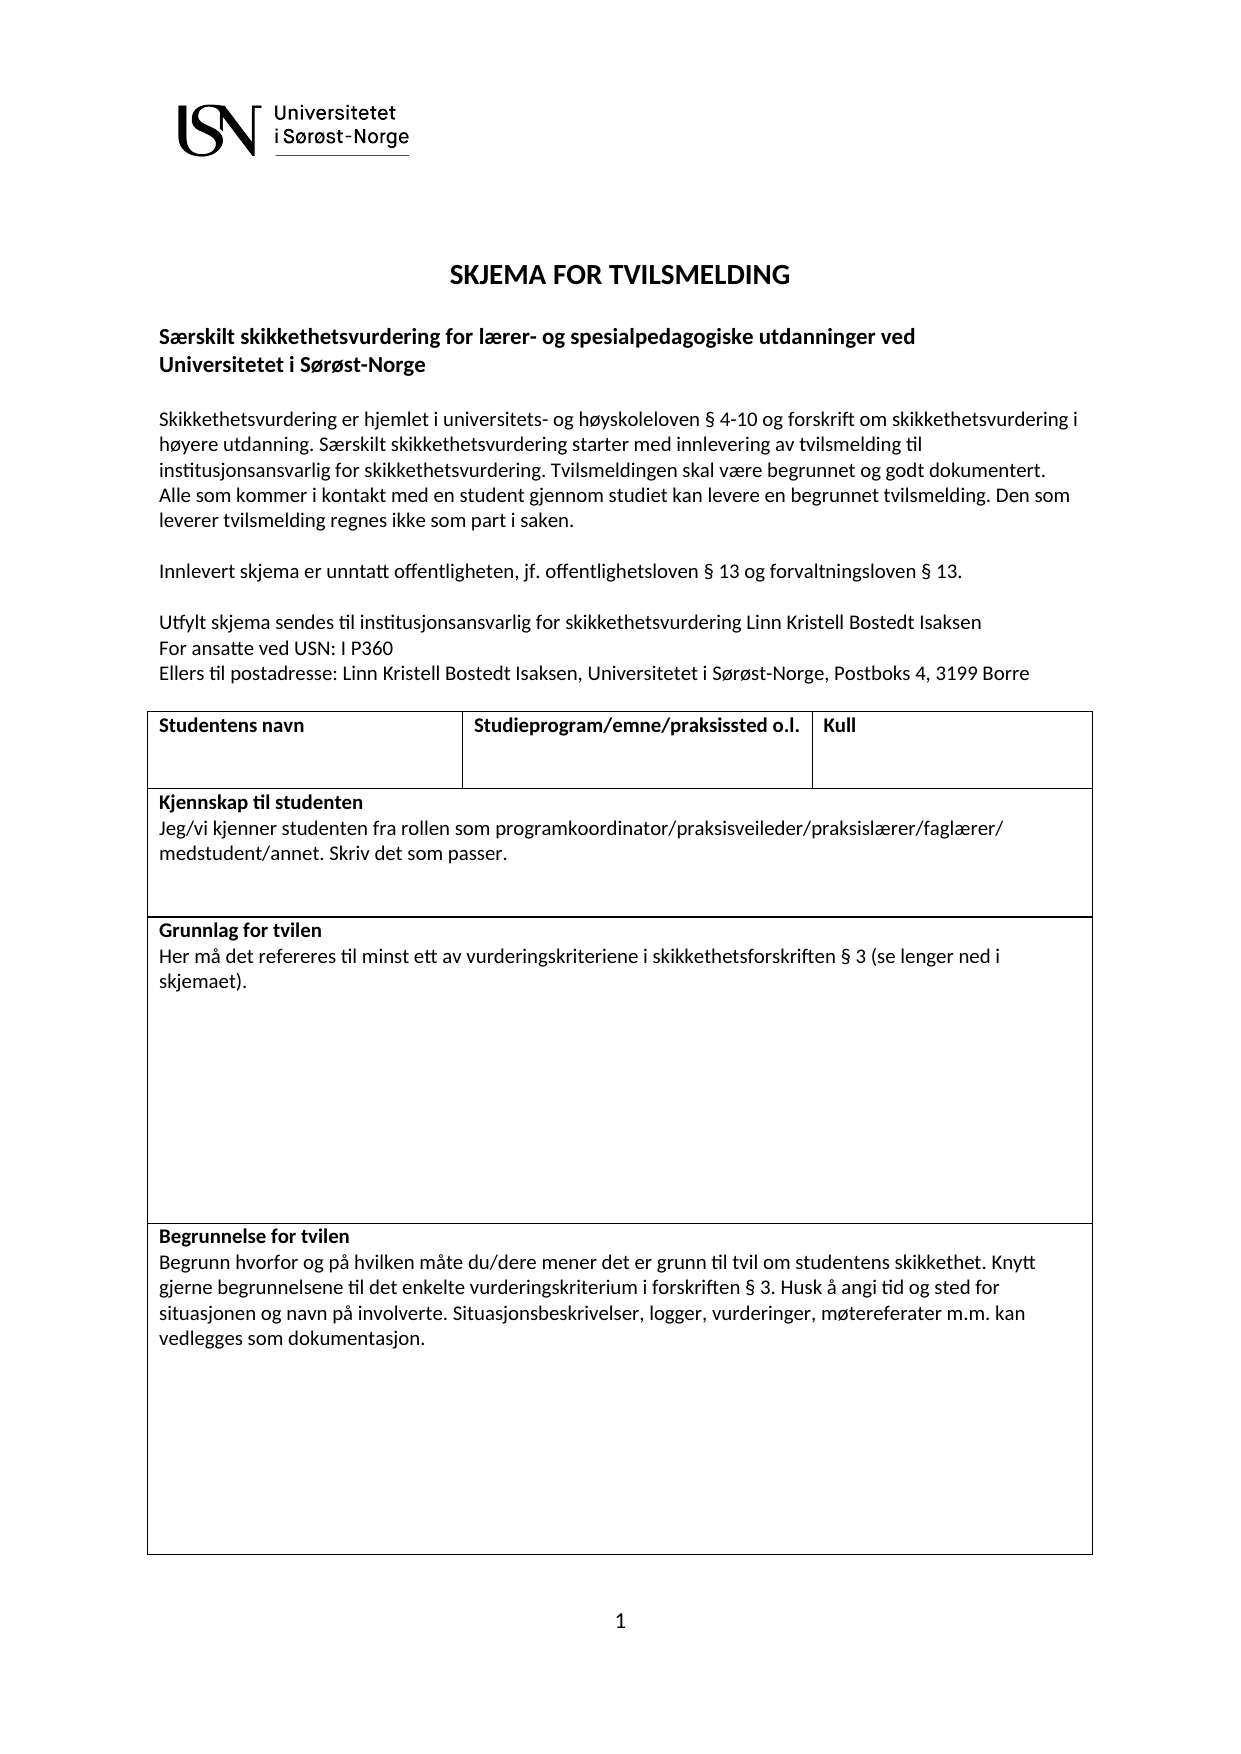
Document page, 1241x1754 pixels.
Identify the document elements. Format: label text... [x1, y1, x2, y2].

table_cell Studentens navn [148, 712, 462, 788]
table_cell Utfylt skjema sendes til institusjonsansvarlig for skikkethetsvurdering Linn Kristell Bostedt Isaksen For ansatte ved USN: I P360 Ellers til postadresse: Linn Kristell Bostedt Isaksen, Universitetet i Sørøst-Norge, Postboks 4, 3199 Borre [148, 609, 1093, 686]
table_cell Studieprogram/emne/praksissted o.l. [463, 712, 812, 788]
table_cell Skikkethetsvurdering er hjemlet i universitets- og høyskoleloven § 4-10 og forskrift om skikkethetsvurdering i høyere utdanning. Særskilt skikkethetsvurdering starter med innlevering av tvilsmelding til institusjonsansvarlig for skikkethetsvurdering. Tvilsmeldingen skal være begrunnet og godt dokumentert. Alle som kommer i kontakt med en student gjennom studiet kan levere en begrunnet tvilsmelding. Den som leverer tvilsmelding regnes ikke som part i saken. [148, 406, 1093, 533]
table_header SKJEMA FOR TVILSMELDING [148, 256, 1093, 291]
table_cell [148, 533, 1093, 558]
table_cell Kjennskap til studenten Jeg/vi kjenner studenten fra rollen som programkoordinator/praksisveileder/praksislærer/faglærer/ medstudent/annet. Skriv det som passer. [148, 789, 1092, 916]
table_cell [148, 378, 1093, 406]
table_cell Kull [813, 712, 1092, 788]
table_cell Særskilt skikkethetsvurdering for lærer- og spesialpedagogiske utdanninger ved Universitetet i Sørøst-Norge [148, 322, 1093, 378]
table_cell [148, 584, 1093, 609]
table_cell [148, 291, 1093, 322]
table_cell [148, 686, 1093, 711]
table_cell Begrunnelse for tvilen Begrunn hvorfor og på hvilken måte du/dere mener det er grunn til tvil om studentens skikkethet. Knytt gjerne begrunnelsene til det enkelte vurderingskriterium i forskriften § 3. Husk å angi tid og sted for situasjonen og navn på involverte. Situasjonsbeskrivelser, logger, vurderinger, møtereferater m.m. kan vedlegges som dokumentasjon. [148, 1224, 1092, 1554]
table_cell Grunnlag for tvilen Her må det refereres til minst ett av vurderingskriteriene i skikkethetsforskriften § 3 (se lenger ned i skjemaet). [148, 918, 1092, 1222]
table_cell Innlevert skjema er unntatt offentligheten, jf. offentlighetsloven § 13 og forvaltningsloven § 13. [148, 559, 1093, 584]
